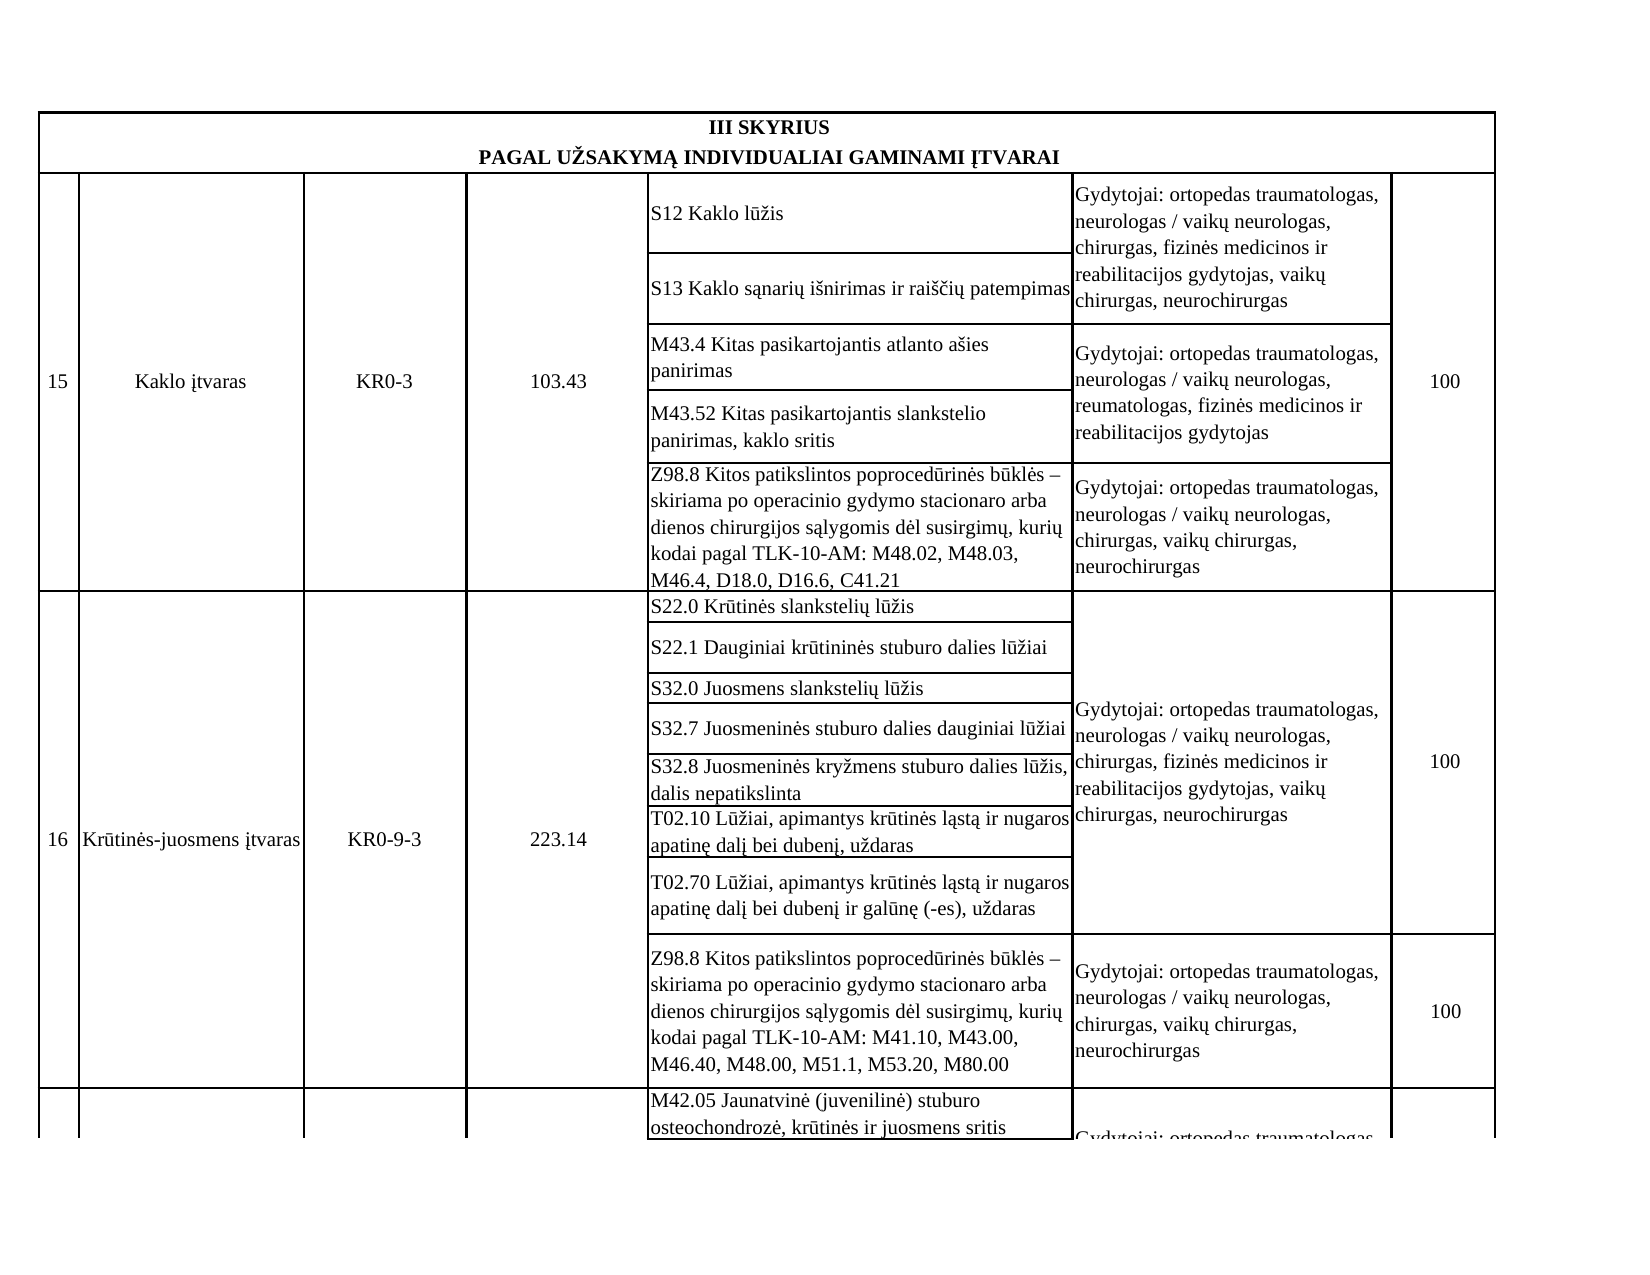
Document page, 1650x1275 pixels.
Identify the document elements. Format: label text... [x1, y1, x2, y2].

table_cell T02.70 Lūžiai, apimantys krūtinės ląstą ir nugaros apatinę dalį bei dubenį ir galūnę (-es), uždaras [649, 858, 1071, 933]
table_cell S22.1 Dauginiai krūtininės stuburo dalies lūžiai [649, 623, 1071, 672]
table_cell 100 [1393, 174, 1494, 590]
table_cell S13 Kaklo sąnarių išnirimas ir raiščių patempimas [649, 254, 1071, 323]
table_cell M43.52 Kitas pasikartojantis slankstelio panirimas, kaklo sritis [649, 391, 1071, 462]
table_cell Gydytojai: ortopedas traumatologas, neurologas / vaikų neurologas, chirurgas, fizinės medicinos ir reabilitacijos gydytojas, vaikų chirurgas, neurochirurgas [1074, 592, 1390, 933]
table_cell [468, 1089, 647, 1138]
table_cell [40, 1089, 78, 1138]
table_cell Z98.8 Kitos patikslintos poprocedūrinės būklės – skiriama po operacinio gydymo stacionaro arba dienos chirurgijos sąlygomis dėl susirgimų, kurių kodai pagal TLK-10-AM: M48.02, M48.03, M46.4, D18.0, D16.6, C41.21 [649, 464, 1071, 590]
table_cell Gydytojai: ortopedas traumatologas, neurologas / vaikų neurologas, reumatologas, fizinės medicinos ir reabilitacijos gydytojas [1074, 325, 1390, 462]
table_cell S12 Kaklo lūžis [649, 174, 1071, 252]
table_cell Kaklo įtvaras [80, 174, 303, 590]
table_cell KR0-3 [305, 174, 465, 590]
table_cell 103.43 [468, 174, 647, 590]
table_cell Gydytojai: ortopedas traumatologas, neurologas / vaikų neurologas, chirurgas, vaikų chirurgas, neurochirurgas [1074, 464, 1390, 590]
table_cell S32.7 Juosmeninės stuburo dalies dauginiai lūžiai [649, 704, 1071, 753]
table_cell 100 [1393, 592, 1494, 933]
table_cell 15 [40, 174, 78, 590]
table_cell S32.0 Juosmens slankstelių lūžis [649, 674, 1071, 702]
table_cell T02.10 Lūžiai, apimantys krūtinės ląstą ir nugaros apatinę dalį bei dubenį, uždaras [649, 807, 1071, 856]
table_cell M43.4 Kitas pasikartojantis atlanto ašies panirimas [649, 325, 1071, 389]
table_cell 100 [1393, 935, 1494, 1087]
table_cell [305, 1089, 465, 1138]
table_cell 16 [40, 592, 78, 1087]
table_cell Gydytojai: ortopedas traumatologas, neurologas / vaikų neurologas, chirurgas, fizinės medicinos ir reabilitacijos gydytojas, vaikų chirurgas, neurochirurgas [1074, 174, 1390, 323]
table_cell Gydytojai: ortopedas traumatologas, [1074, 1089, 1390, 1138]
table_cell Z98.8 Kitos patikslintos poprocedūrinės būklės – skiriama po operacinio gydymo stacionaro arba dienos chirurgijos sąlygomis dėl susirgimų, kurių kodai pagal TLK-10-AM: M41.10, M43.00, M46.40, M48.00, M51.1, M53.20, M80.00 [649, 935, 1071, 1087]
table_header III SKYRIUS PAGAL UŽSAKYMĄ INDIVIDUALIAI GAMINAMI ĮTVARAI [40, 114, 1494, 172]
table_cell 223.14 [468, 592, 647, 1087]
table_cell Krūtinės-juosmens įtvaras [80, 592, 303, 1087]
table_cell S22.0 Krūtinės slankstelių lūžis [649, 592, 1071, 621]
table_cell [1393, 1089, 1494, 1138]
table_cell M42.05 Jaunatvinė (juvenilinė) stuburo osteochondrozė, krūtinės ir juosmens sritis [649, 1089, 1071, 1138]
table_cell S32.8 Juosmeninės kryžmens stuburo dalies lūžis, dalis nepatikslinta [649, 755, 1071, 804]
table_cell [80, 1089, 303, 1138]
table_cell KR0-9-3 [305, 592, 465, 1087]
table_cell Gydytojai: ortopedas traumatologas, neurologas / vaikų neurologas, chirurgas, vaikų chirurgas, neurochirurgas [1074, 935, 1390, 1087]
